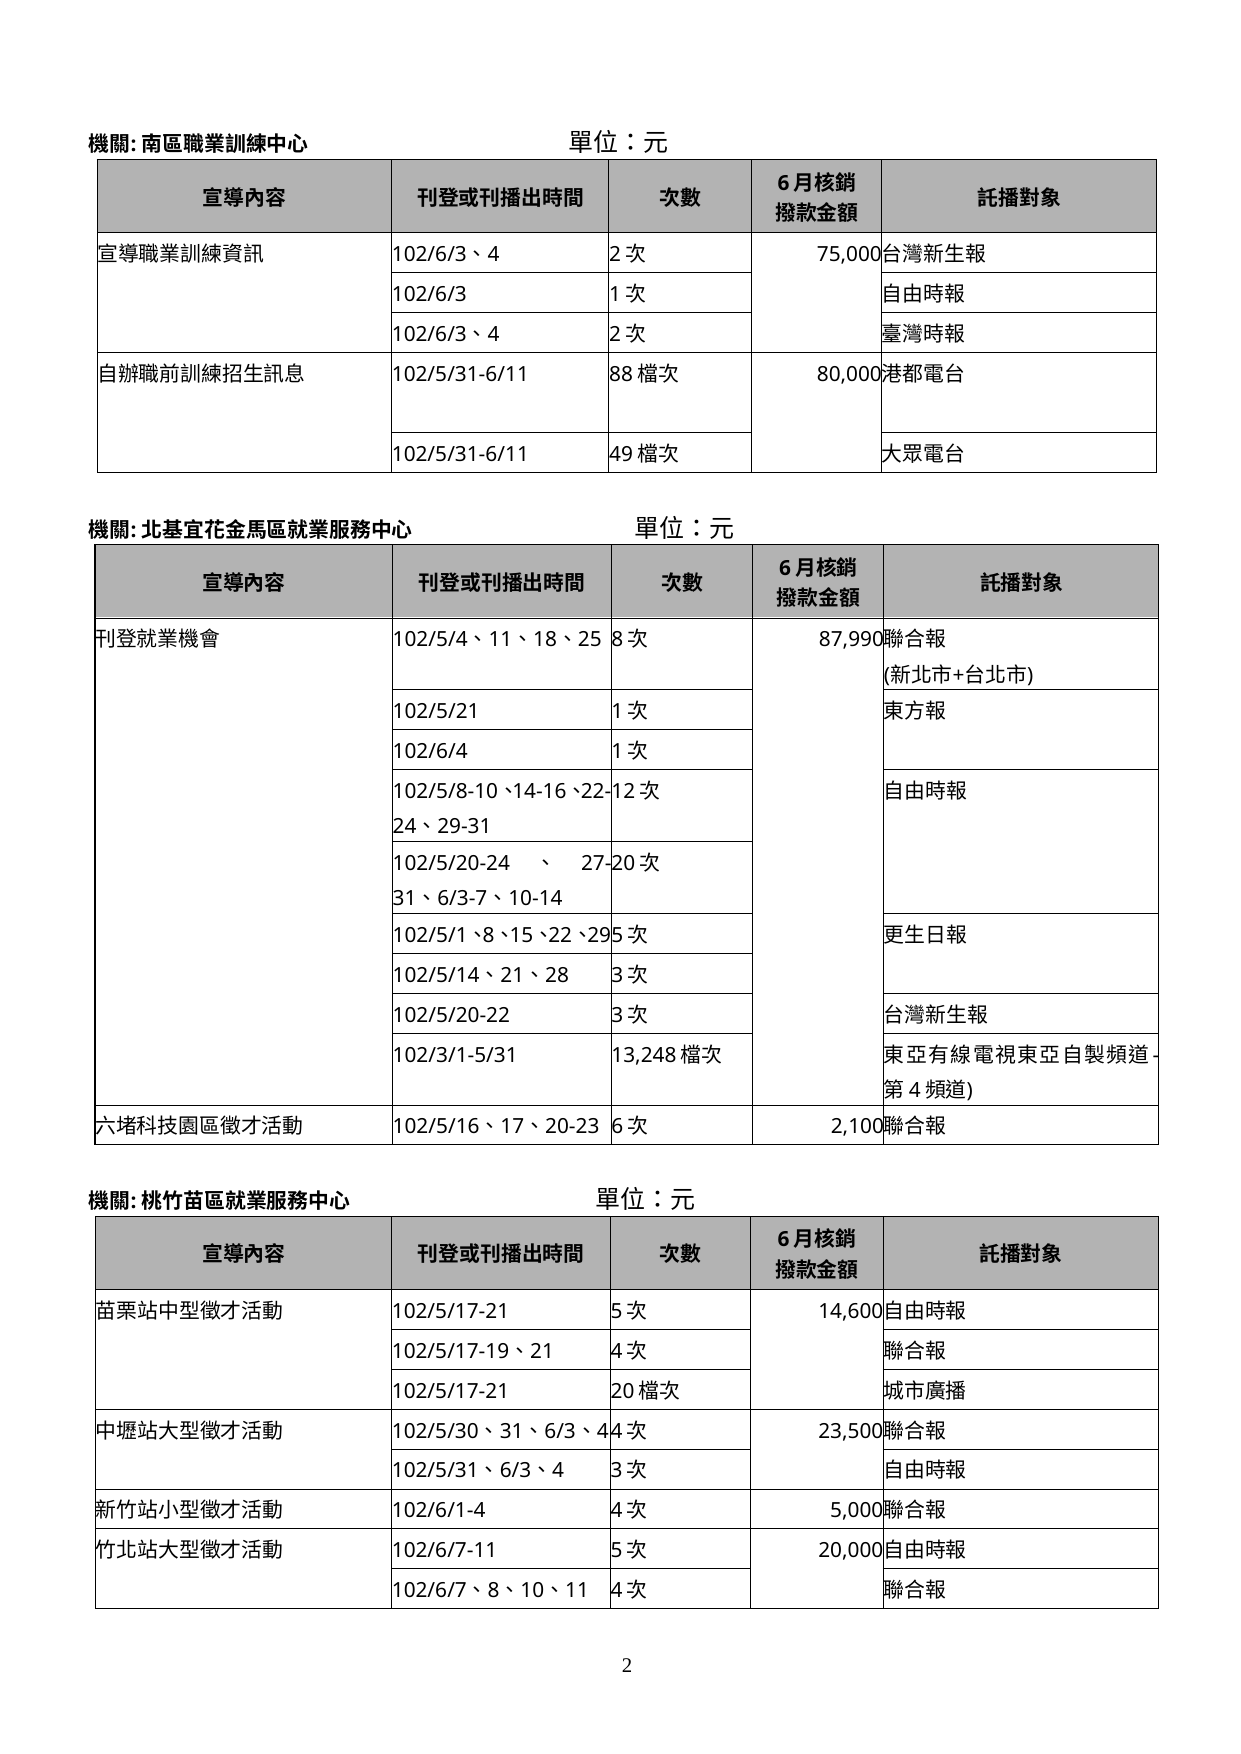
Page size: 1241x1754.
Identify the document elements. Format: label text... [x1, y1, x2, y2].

table_cell 自由時報 [882, 273, 1156, 312]
table_cell 1次 [612, 730, 752, 769]
table_header 託播對象 [884, 545, 1158, 617]
table_cell 102/6/3 [392, 273, 608, 312]
table_cell 5次 [611, 1290, 750, 1329]
table_cell 自由時報 [884, 770, 1158, 913]
table_cell 聯合報 [884, 1490, 1158, 1528]
table_cell 4次 [611, 1330, 750, 1369]
table_header 次數 [611, 1217, 750, 1289]
table_header 6月核銷 撥款金額 [751, 1217, 883, 1289]
table_cell 東方報 [884, 690, 1158, 769]
table_cell 13,248檔次 [612, 1034, 752, 1104]
table_cell 更生日報 [884, 914, 1158, 993]
table_cell 102/5/14、21、28 [393, 954, 611, 993]
table_header 刊登或刊播出時間 [392, 160, 608, 232]
table_cell 102/5/4、11、18、25 [393, 619, 611, 689]
table_cell 49檔次 [609, 433, 751, 472]
table_cell 自由時報 [884, 1529, 1158, 1568]
table_header 宣導內容 [96, 1217, 391, 1289]
table_cell 竹北站大型徵才活動 [96, 1529, 391, 1608]
table_cell 102/5/31-6/11 [392, 433, 608, 472]
table_cell 6次 [612, 1106, 752, 1144]
table_cell 75,000 [752, 233, 881, 352]
table_cell 1次 [612, 690, 752, 729]
table_cell 聯合報 [884, 1106, 1158, 1144]
table_cell 苗栗站中型徵才活動 [96, 1290, 391, 1409]
table_cell 1次 [609, 273, 751, 312]
table_cell 102/5/17-21 [392, 1290, 610, 1329]
table_cell 4次 [611, 1490, 750, 1528]
table_cell 102/5/17-21 [392, 1370, 610, 1409]
table_header 6月核銷 撥款金額 [752, 160, 881, 232]
table_cell 自辦職前訓練招生訊息 [98, 353, 391, 472]
table_cell 102/5/21 [393, 690, 611, 729]
table_cell 4次 [613, 1425, 618, 1433]
table_cell 5次 [611, 1529, 750, 1568]
table_cell 刊登就業機會 [96, 619, 392, 1104]
table_cell 5次 [612, 914, 752, 953]
table_cell 102/5/20-22 [393, 994, 611, 1033]
table_header 託播對象 [884, 1217, 1158, 1289]
table_cell 20檔次 [611, 1370, 750, 1409]
table_cell 102/5/8-10、14-16、22-24、29-31 [393, 770, 611, 841]
table_cell 102/5/30、31、6/3、4 [392, 1410, 610, 1448]
table_cell 大眾電台 [882, 433, 1156, 472]
table_cell 2,100 [753, 1106, 883, 1144]
table_header 刊登或刊播出時間 [393, 545, 611, 617]
table_cell 102/5/31-6/11 [392, 353, 608, 432]
table_cell 自由時報 [884, 1450, 1158, 1488]
table_header 次數 [609, 160, 751, 232]
table_cell 聯合報 [884, 1569, 1158, 1608]
table_header 宣導內容 [96, 545, 392, 617]
table_cell 港都電台 [882, 353, 1156, 432]
table_cell 4次 [611, 1569, 750, 1608]
text 機關: 桃竹苗區就業服務中心 單位：元 [89, 1179, 1165, 1216]
table_cell 東亞有線電視東亞自製頻道-第4頻道) [884, 1034, 1158, 1104]
table_cell 102/5/31、6/3、4 [392, 1450, 610, 1488]
table_cell 102/6/1-4 [392, 1490, 610, 1528]
table_cell 102/3/1-5/31 [393, 1034, 611, 1104]
table_header 刊登或刊播出時間 [392, 1217, 610, 1289]
table_header 託播對象 [882, 160, 1156, 232]
table_cell 中壢站大型徵才活動 [96, 1410, 391, 1488]
table_header 次數 [612, 545, 752, 617]
table_cell 5,000 [751, 1490, 883, 1528]
table_cell 8次 [612, 619, 752, 689]
text 機關: 北基宜花金馬區就業服務中心 單位：元 [89, 508, 1165, 544]
table_cell 20,000 [751, 1529, 883, 1608]
table_cell 88檔次 [609, 353, 751, 432]
table_cell 2次 [609, 233, 751, 272]
table_cell 20次 [612, 842, 752, 913]
table_cell 102/5/1、8、15、22、29 [393, 914, 611, 953]
table_cell 102/6/3、4 [392, 313, 608, 352]
table_cell 87,990 [753, 619, 883, 1104]
table_cell 城市廣播 [884, 1370, 1158, 1409]
table_header 宣導內容 [98, 160, 391, 232]
table_header 6月核銷 撥款金額 [753, 545, 883, 617]
table_cell 聯合報 [884, 1410, 1158, 1448]
table_cell 23,500 [751, 1410, 883, 1488]
table_cell 2次 [609, 313, 751, 352]
table_cell 六堵科技園區徵才活動 [96, 1106, 392, 1144]
table_cell 台灣新生報 [884, 994, 1158, 1033]
table_cell 3次 [612, 954, 752, 993]
table_cell 宣導職業訓練資訊 [98, 233, 391, 352]
table_cell 102/6/4 [393, 730, 611, 769]
table_cell 102/6/7、8、10、11 [392, 1569, 610, 1608]
table_cell 3次 [612, 994, 752, 1033]
table_cell 聯合報 [884, 1330, 1158, 1369]
table_cell 聯合報 (新北市+台北市) [884, 619, 1158, 689]
table_cell 102/5/16、17、20-23 [393, 1106, 611, 1144]
table_cell 台灣新生報 [882, 233, 1156, 272]
table_cell 臺灣時報 [882, 313, 1156, 352]
table_cell 102/6/7-11 [392, 1529, 610, 1568]
table_cell 14,600 [751, 1290, 883, 1409]
text 機關: 南區職業訓練中心 單位：元 [89, 123, 1165, 159]
table_cell 102/5/20-24、27-31、6/3-7、10-14 [393, 842, 611, 913]
table_cell 新竹站小型徵才活動 [96, 1490, 391, 1528]
table_cell 自由時報 [884, 1290, 1158, 1329]
table_cell 3次 [611, 1450, 750, 1488]
table_cell 102/5/17-19、21 [392, 1330, 610, 1369]
table_cell 4次 [611, 1410, 750, 1448]
table_cell 102/6/3、4 [392, 233, 608, 272]
table_cell 12次 [612, 770, 752, 841]
table_cell 80,000 [752, 353, 881, 472]
